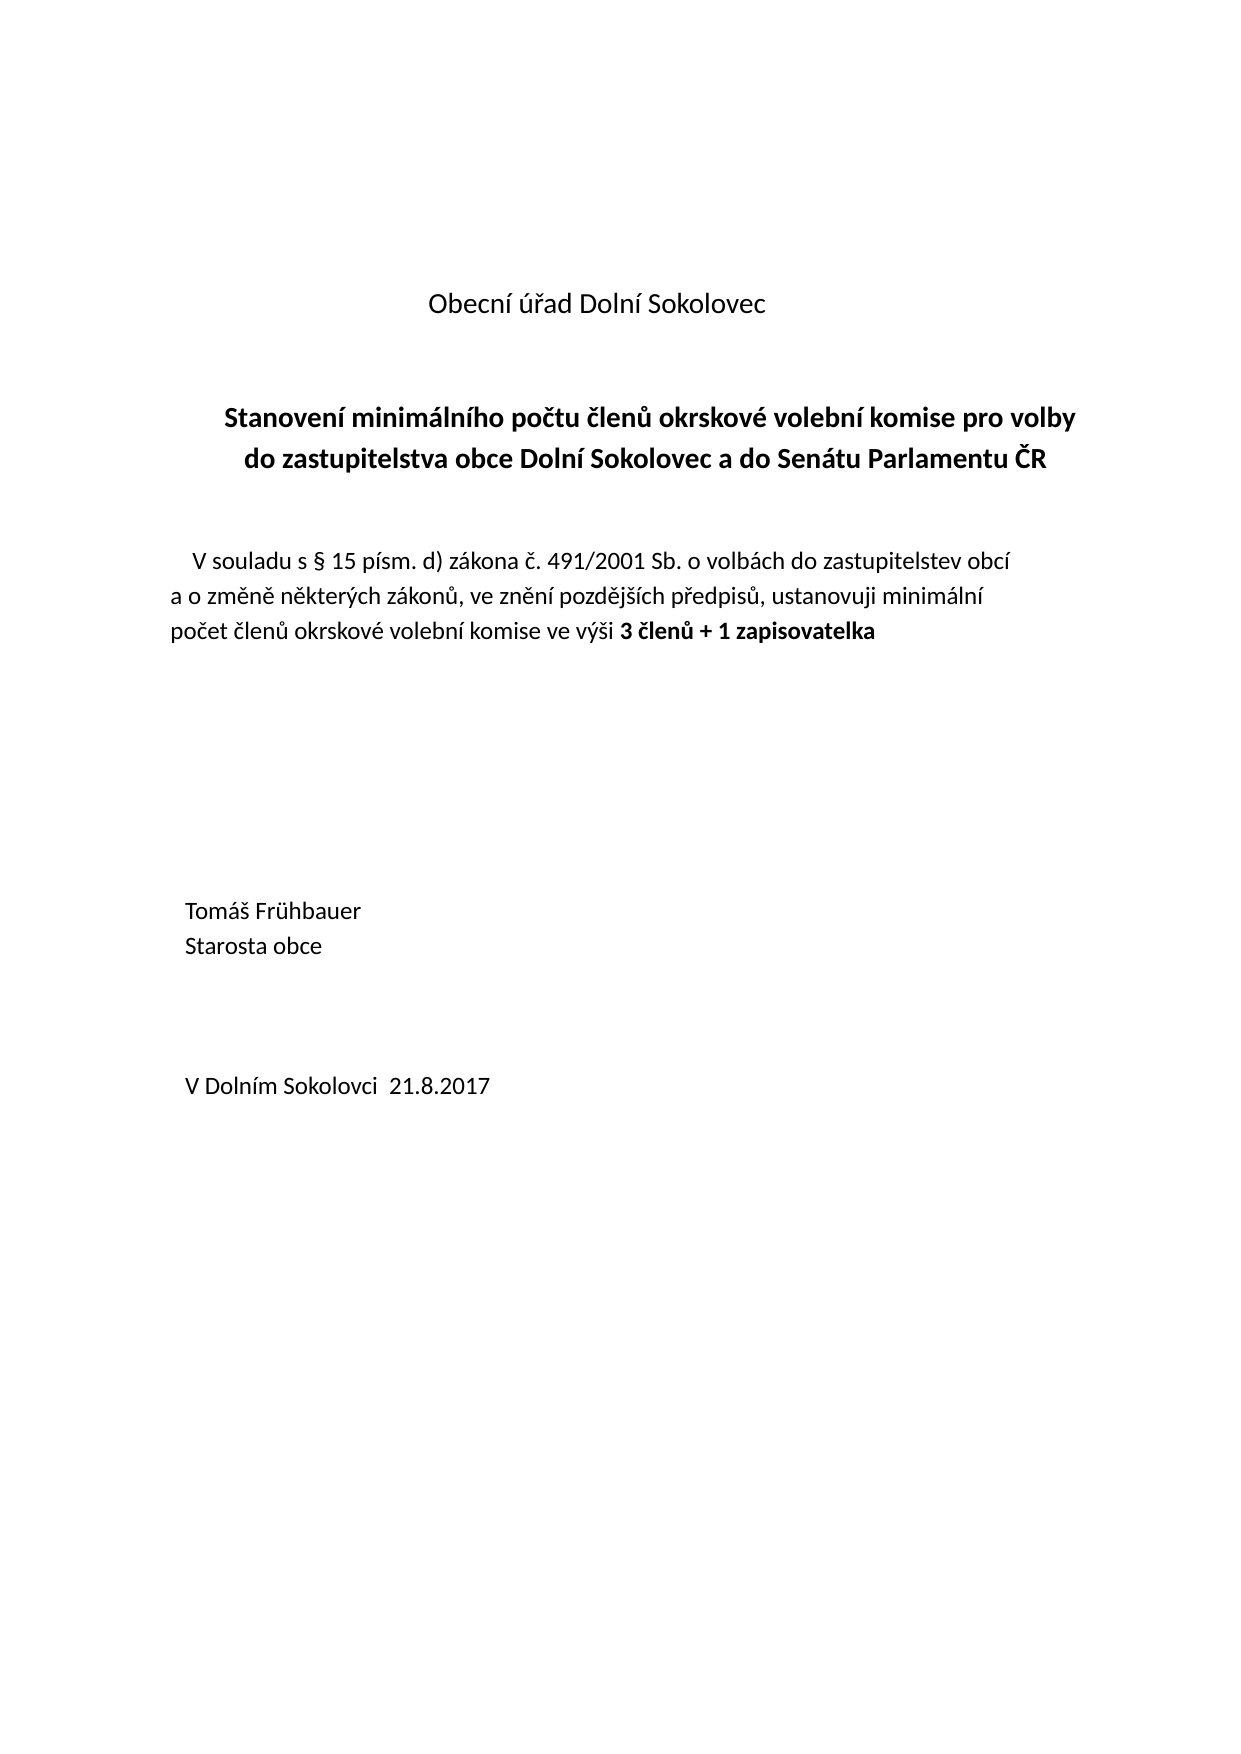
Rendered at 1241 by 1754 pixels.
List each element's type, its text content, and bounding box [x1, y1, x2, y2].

text Stanovení minimálního počtu členů okrskové volební komise pro volby [185, 399, 1093, 435]
text Obecní úřad Dolní Sokolovec [185, 285, 1093, 321]
text Tomáš Frühbauer [185, 895, 1093, 926]
text Starosta obce [185, 930, 1093, 961]
text počet členů okrskové volební komise ve výši 3 členů + 1 zapisovatelka [148, 615, 1093, 646]
text do zastupitelstva obce Dolní Sokolovec a do Senátu Parlamentu ČR [185, 440, 1093, 476]
text V souladu s § 15 písm. d) zákona č. 491/2001 Sb. o volbách do zastupitelstev obcí [192, 545, 1093, 576]
text V Dolním Sokolovci 21.8.2017 [185, 1070, 1093, 1101]
text a o změně některých zákonů, ve znění pozdějších předpisů, ustanovuji minimální [148, 580, 1093, 611]
